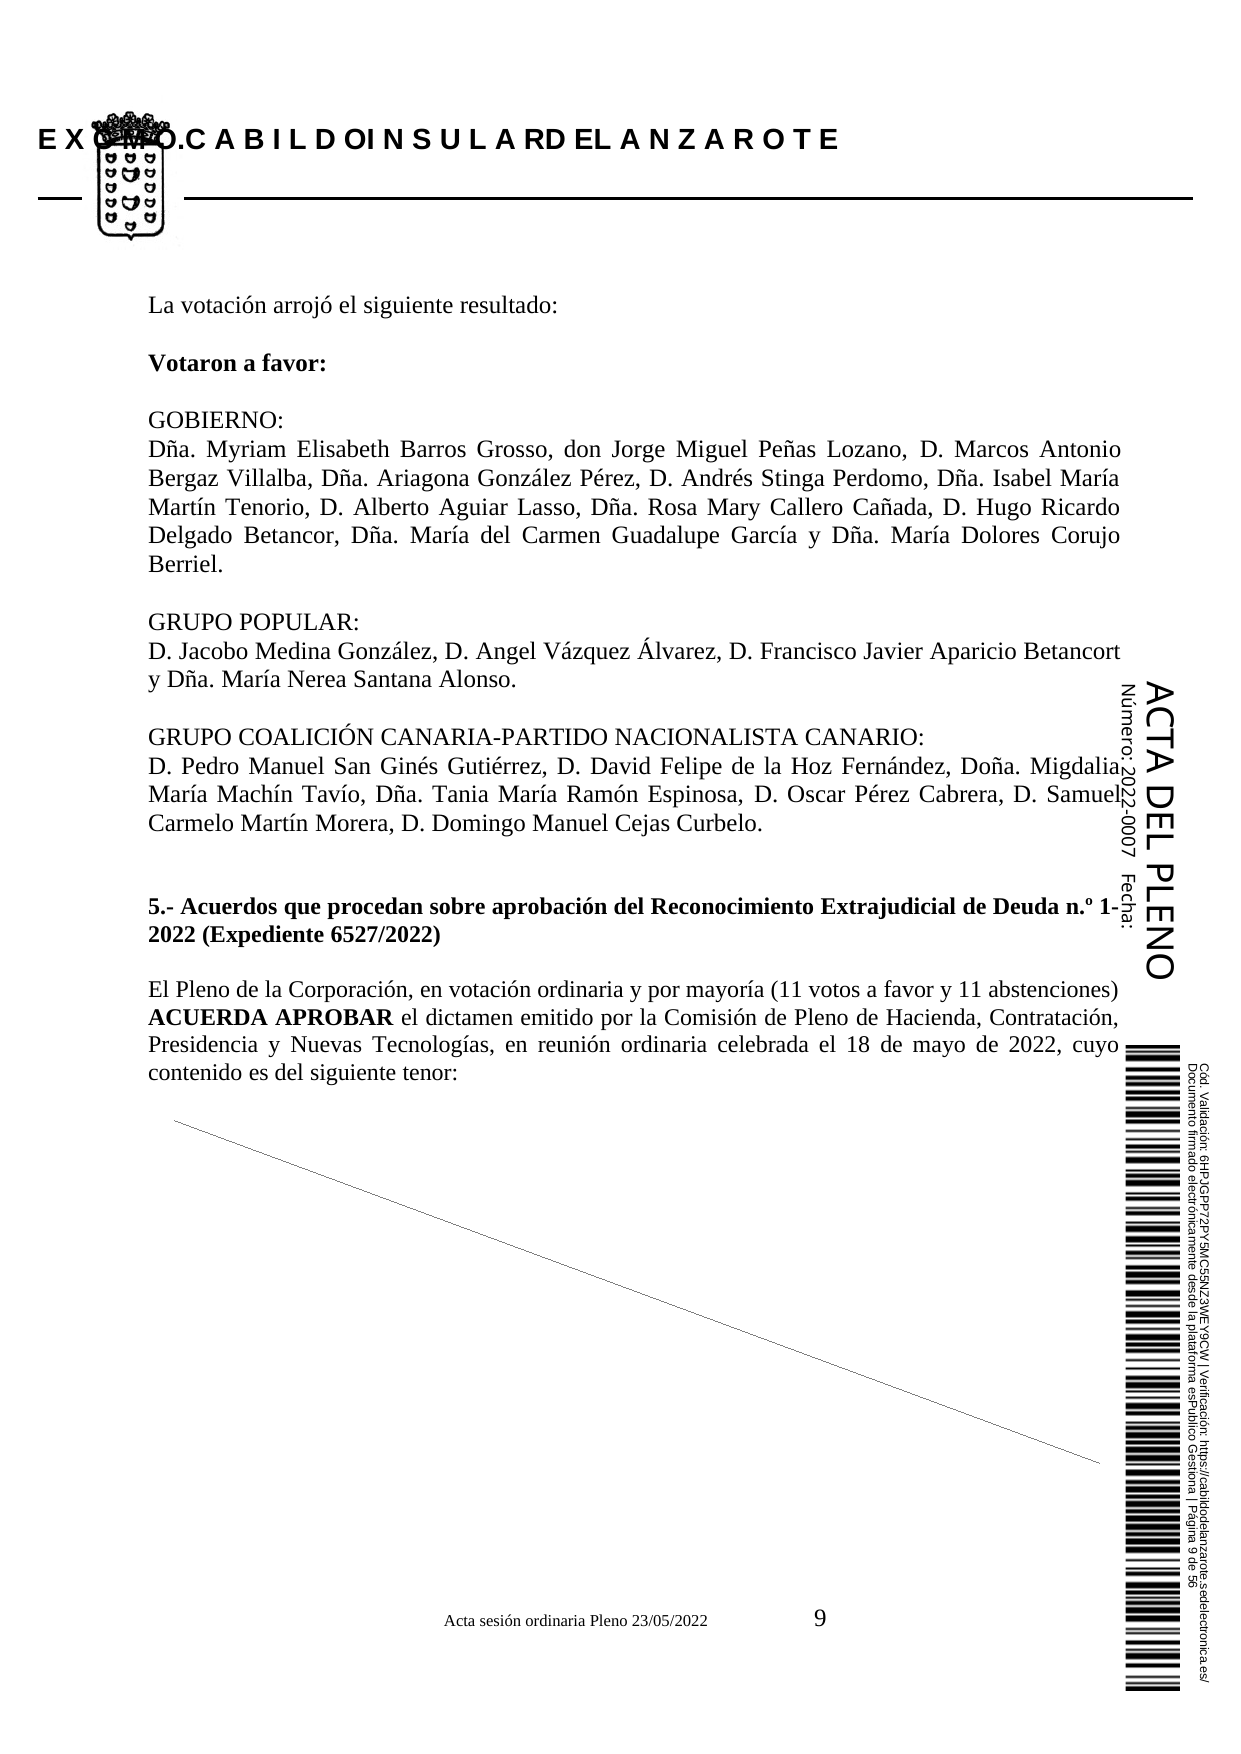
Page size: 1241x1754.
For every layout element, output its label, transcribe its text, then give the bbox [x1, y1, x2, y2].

text La votación arrojó el siguiente resultado: [148, 291, 1190, 319]
text ACTA DEL PLENO [1140, 681, 1183, 722]
text Cód. Validación: 6HPJGPP72PY5MC55NZ3WEY9CW | Verificación: https://cabildodelanzarote.sedelectronica.es/ Documento firmado electrónicamente desde la plataforma esPublico Gestiona | Página 9 de 56 [1186, 1063, 1211, 1694]
subtitle Votaron a favor: [148, 348, 1190, 377]
text 5.- Acuerdos que procedan sobre aprobación del Reconocimiento Extrajudicial de Deuda n.º 1- 2022 (Expediente 6527/2022) [148, 892, 1121, 947]
text D. Jacobo Medina González, D. Angel Vázquez Álvarez, D. Francisco Javier Aparicio Betancort y Dña. María Nerea Santana Alonso. [148, 636, 1122, 693]
text Acta sesión ordinaria Pleno 23/05/2022 9 [444, 1603, 1125, 1632]
text Número: 2022-0007 Fecha: 21/06/2022 [1117, 683, 1140, 722]
picture [82, 95, 184, 250]
text ACTA DEL PLENO [1140, 751, 1183, 1026]
text Dña. Myriam Elisabeth Barros Grosso, don Jorge Miguel Peñas Lozano, D. Marcos Antonio Bergaz Villalba, Dña. Ariagona González Pérez, D. Andrés Stinga Perdomo, Dña. Isabel María Martín Tenorio, D. Alberto Aguiar Lasso, Dña. Rosa Mary Callero Cañada, D. Hugo Ricardo Delgado Betancor, Dña. María del Carmen Guadalupe García y Dña. María Dolores Corujo Berriel. [148, 434, 1121, 578]
text Número: 2022-0007 Fecha: 21/06/2022 [1117, 751, 1140, 1026]
picture [1125, 1045, 1180, 1691]
text GRUPO COALICIÓN CANARIA-PARTIDO NACIONALISTA CANARIO: [148, 722, 1190, 751]
text GRUPO POPULAR: [148, 607, 1190, 636]
text El Pleno de la Corporación, en votación ordinaria y por mayoría (11 votos a favor y 11 abstenciones) ACUERDA APROBAR el dictamen emitido por la Comisión de Pleno de Hacienda, Contratación, Presidencia y Nuevas Tecnologías, en reunión ordinaria celebrada el 18 de mayo de 2022, cuyo contenido es del siguiente tenor: [148, 975, 1121, 1086]
text GOBIERNO: [148, 406, 1190, 434]
text D. Pedro Manuel San Ginés Gutiérrez, D. David Felipe de la Hoz Fernández, Doña. Migdalia María Machín Tavío, Dña. Tania María Ramón Espinosa, D. Oscar Pérez Cabrera, D. Samuel Carmelo Martín Morera, D. Domingo Manuel Cejas Curbelo. [148, 751, 1122, 837]
